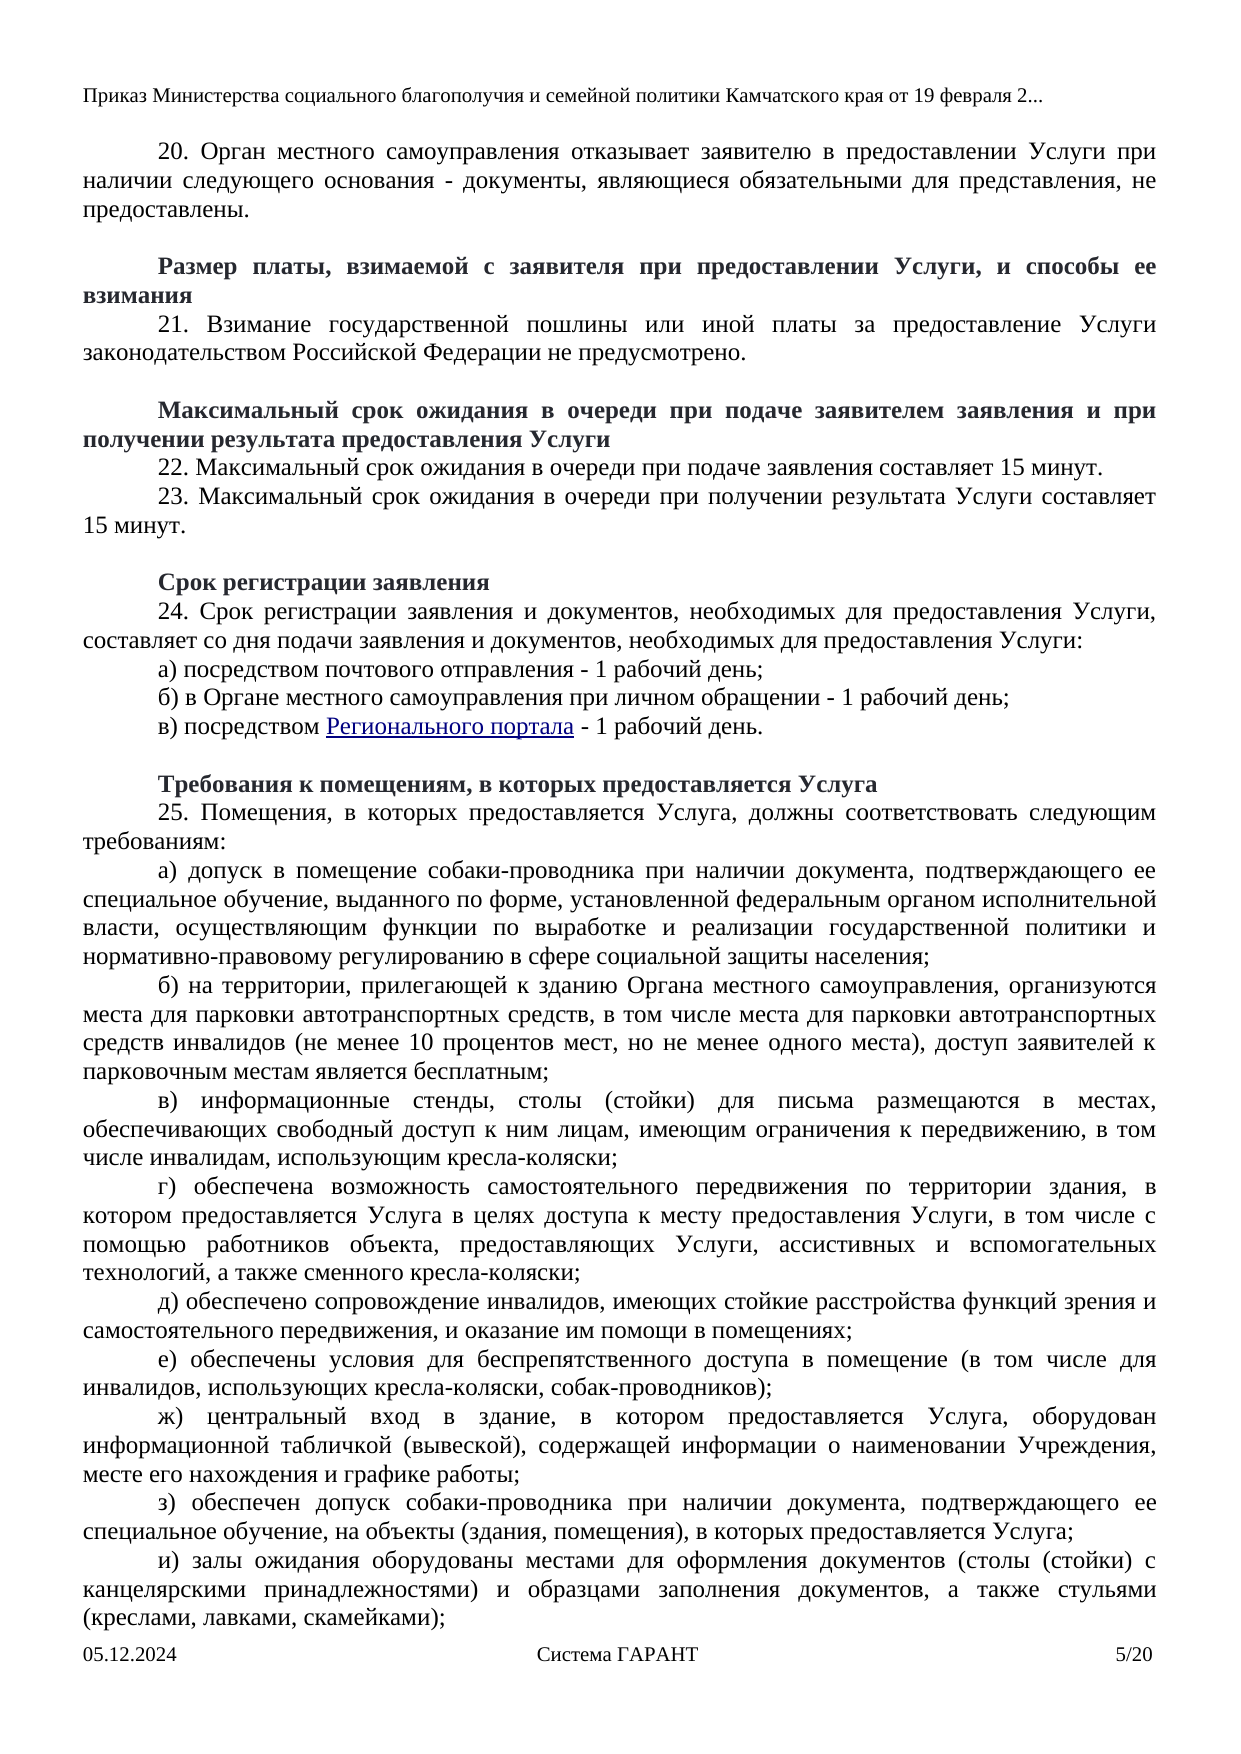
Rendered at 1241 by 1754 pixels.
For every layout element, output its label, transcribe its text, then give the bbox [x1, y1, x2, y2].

text 22. Максимальный срок ожидания в очереди при подаче заявления составляет 15 минут. [83, 452, 1157, 481]
text б) в Органе местного самоуправления при личном обращении - 1 рабочий день; [83, 682, 1157, 711]
text 20. Орган местного самоуправления отказывает заявителю в предоставлении Услуги при наличии следующего основания - документы, являющиеся обязательными для представления, не предоставлены. [83, 136, 1157, 222]
text 21. Взимание государственной пошлины или иной платы за предоставление Услуги законодательством Российской Федерации не предусмотрено. [83, 309, 1157, 366]
text и) залы ожидания оборудованы местами для оформления документов (столы (стойки) с канцелярскими принадлежностями) и образцами заполнения документов, а также стульями (креслами, лавками, скамейками); [83, 1545, 1157, 1631]
text д) обеспечено сопровождение инвалидов, имеющих стойкие расстройства функций зрения и самостоятельного передвижения, и оказание им помощи в помещениях; [83, 1286, 1157, 1344]
text г) обеспечена возможность самостоятельного передвижения по территории здания, в котором предоставляется Услуга в целях доступа к месту предоставления Услуги, в том числе с помощью работников объекта, предоставляющих Услуги, ассистивных и вспомогательных технологий, а также сменного кресла-коляски; [83, 1171, 1157, 1286]
text б) на территории, прилегающей к зданию Органа местного самоуправления, организуются места для парковки автотранспортных средств, в том числе места для парковки автотранспортных средств инвалидов (не менее 10 процентов мест, но не менее одного места), доступ заявителей к парковочным местам является бесплатным; [83, 970, 1157, 1085]
text з) обеспечен допуск собаки-проводника при наличии документа, подтверждающего ее специальное обучение, на объекты (здания, помещения), в которых предоставляется Услуга; [83, 1487, 1157, 1545]
text Требования к помещениям, в которых предоставляется Услуга [83, 769, 1157, 797]
text а) посредством почтового отправления - 1 рабочий день; [83, 654, 1157, 682]
text в) информационные стенды, столы (стойки) для письма размещаются в местах, обеспечивающих свободный доступ к ним лицам, имеющим ограничения к передвижению, в том числе инвалидам, использующим кресла-коляски; [83, 1085, 1157, 1171]
text 25. Помещения, в которых предоставляется Услуга, должны соответствовать следующим требованиям: [83, 797, 1157, 855]
text Срок регистрации заявления [83, 567, 1157, 596]
text в) посредством Регионального портала - 1 рабочий день. [83, 711, 1157, 740]
text Максимальный срок ожидания в очереди при подаче заявителем заявления и при получении результата предоставления Услуги [83, 395, 1157, 452]
text Размер платы, взимаемой с заявителя при предоставлении Услуги, и способы ее взимания [83, 251, 1157, 309]
text е) обеспечены условия для беспрепятственного доступа в помещение (в том числе для инвалидов, использующих кресла-коляски, собак-проводников); [83, 1344, 1157, 1401]
text 23. Максимальный срок ожидания в очереди при получении результата Услуги составляет 15 минут. [83, 481, 1157, 539]
text ж) центральный вход в здание, в котором предоставляется Услуга, оборудован информационной табличкой (вывеской), содержащей информации о наименовании Учреждения, месте его нахождения и графике работы; [83, 1401, 1157, 1487]
text 24. Срок регистрации заявления и документов, необходимых для предоставления Услуги, составляет со дня подачи заявления и документов, необходимых для предоставления Услуги: [83, 596, 1157, 654]
text а) допуск в помещение собаки-проводника при наличии документа, подтверждающего ее специальное обучение, выданного по форме, установленной федеральным органом исполнительной власти, осуществляющим функции по выработке и реализации государственной политики и нормативно-правовому регулированию в сфере социальной защиты населения; [83, 855, 1157, 970]
